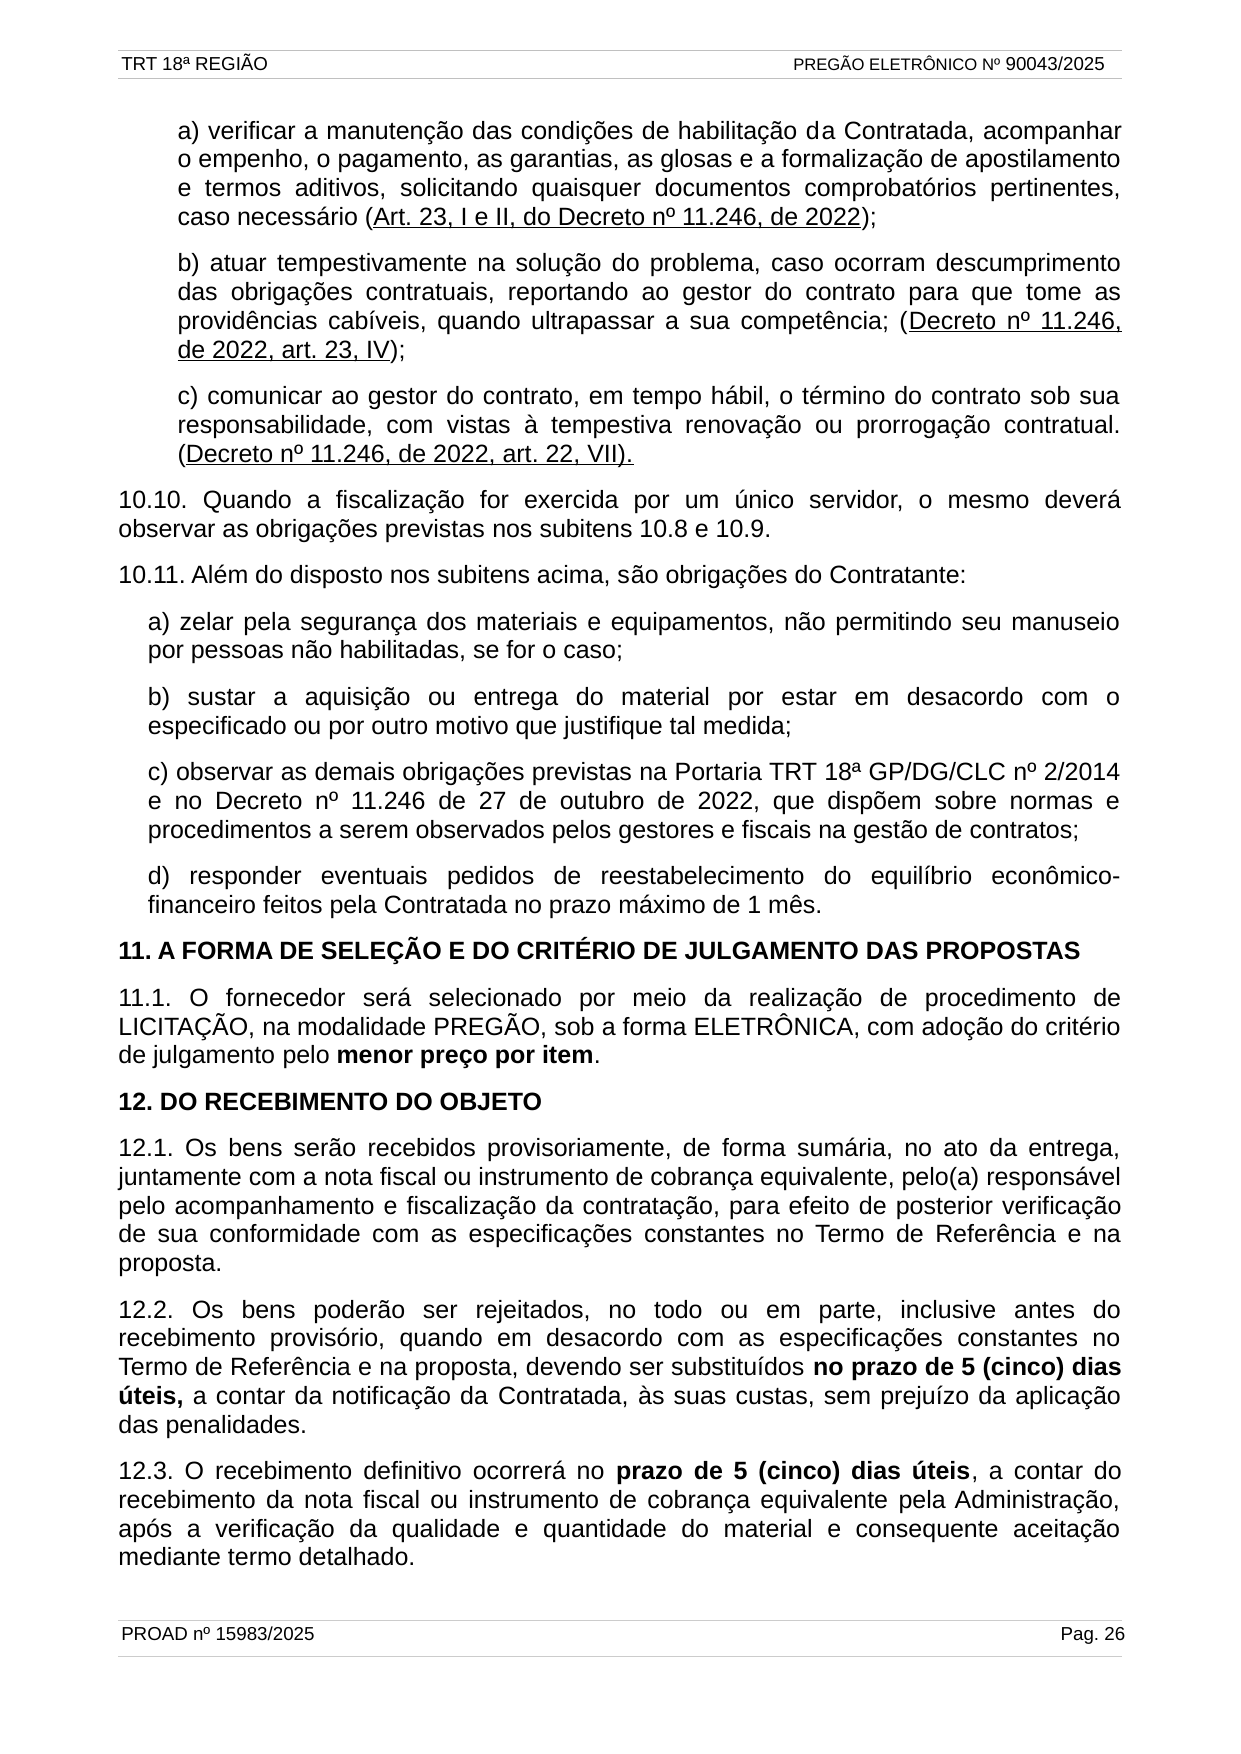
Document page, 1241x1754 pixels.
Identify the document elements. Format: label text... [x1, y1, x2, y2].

text d) responder eventuais pedidos de reestabelecimento do equilíbrio econômico-financeiro feitos pela Contratada no prazo máximo de 1 mês. [148, 861, 1122, 918]
list c) comunicar ao gestor do contrato, em tempo hábil, o término do contrato sob sua responsabilidade, com vistas à tempestiva renovação ou prorrogação contratual. (Decreto nº 11.246, de 2022, art. 22, VII). [177, 381, 1122, 467]
text 12.3. O recebimento definitivo ocorrerá no prazo de 5 (cinco) dias úteis, a contar do recebimento da nota fiscal ou instrumento de cobrança equivalente pela Administração, após a verificação da qualidade e quantidade do material e consequente aceitação mediante termo detalhado. [118, 1456, 1122, 1571]
text 10.11. Além do disposto nos subitens acima, são obrigações do Contratante: [118, 560, 1122, 589]
text 11. A FORMA DE SELEÇÃO E DO CRITÉRIO DE JULGAMENTO DAS PROPOSTAS [118, 936, 1122, 965]
text 10.10. Quando a fiscalização for exercida por um único servidor, o mesmo deverá observar as obrigações previstas nos subitens 10.8 e 10.9. [118, 485, 1122, 542]
text 12. DO RECEBIMENTO DO OBJETO [118, 1087, 1122, 1115]
text 12.1. Os bens serão recebidos provisoriamente, de forma sumária, no ato da entrega, juntamente com a nota fiscal ou instrumento de cobrança equivalente, pelo(a) responsável pelo acompanhamento e fiscalização da contratação, para efeito de posterior verificação de sua conformidade com as especificações constantes no Termo de Referência e na proposta. [118, 1133, 1122, 1277]
list b) atuar tempestivamente na solução do problema, caso ocorram descumprimento das obrigações contratuais, reportando ao gestor do contrato para que tome as providências cabíveis, quando ultrapassar a sua competência; (Decreto nº 11.246, de 2022, art. 23, IV); [177, 248, 1122, 363]
text b) sustar a aquisição ou entrega do material por estar em desacordo com o especificado ou por outro motivo que justifique tal medida; [148, 682, 1122, 739]
text 11.1. O fornecedor será selecionado por meio da realização de procedimento de LICITAÇÃO, na modalidade PREGÃO, sob a forma ELETRÔNICA, com adoção do critério de julgamento pelo menor preço por item. [118, 983, 1122, 1069]
list a) verificar a manutenção das condições de habilitação da Contratada, acompanhar o empenho, o pagamento, as garantias, as glosas e a formalização de apostilamento e termos aditivos, solicitando quaisquer documentos comprobatórios pertinentes, caso necessário (Art. 23, I e II, do Decreto nº 11.246, de 2022); [177, 116, 1122, 231]
text 12.2. Os bens poderão ser rejeitados, no todo ou em parte, inclusive antes do recebimento provisório, quando em desacordo com as especificações constantes no Termo de Referência e na proposta, devendo ser substituídos no prazo de 5 (cinco) dias úteis, a contar da notificação da Contratada, às suas custas, sem prejuízo da aplicação das penalidades. [118, 1294, 1122, 1438]
text c) observar as demais obrigações previstas na Portaria TRT 18ª GP/DG/CLC nº 2/2014 e no Decreto nº 11.246 de 27 de outubro de 2022, que dispõem sobre normas e procedimentos a serem observados pelos gestores e fiscais na gestão de contratos; [148, 757, 1122, 843]
text a) zelar pela segurança dos materiais e equipamentos, não permitindo seu manuseio por pessoas não habilitadas, se for o caso; [148, 607, 1122, 664]
